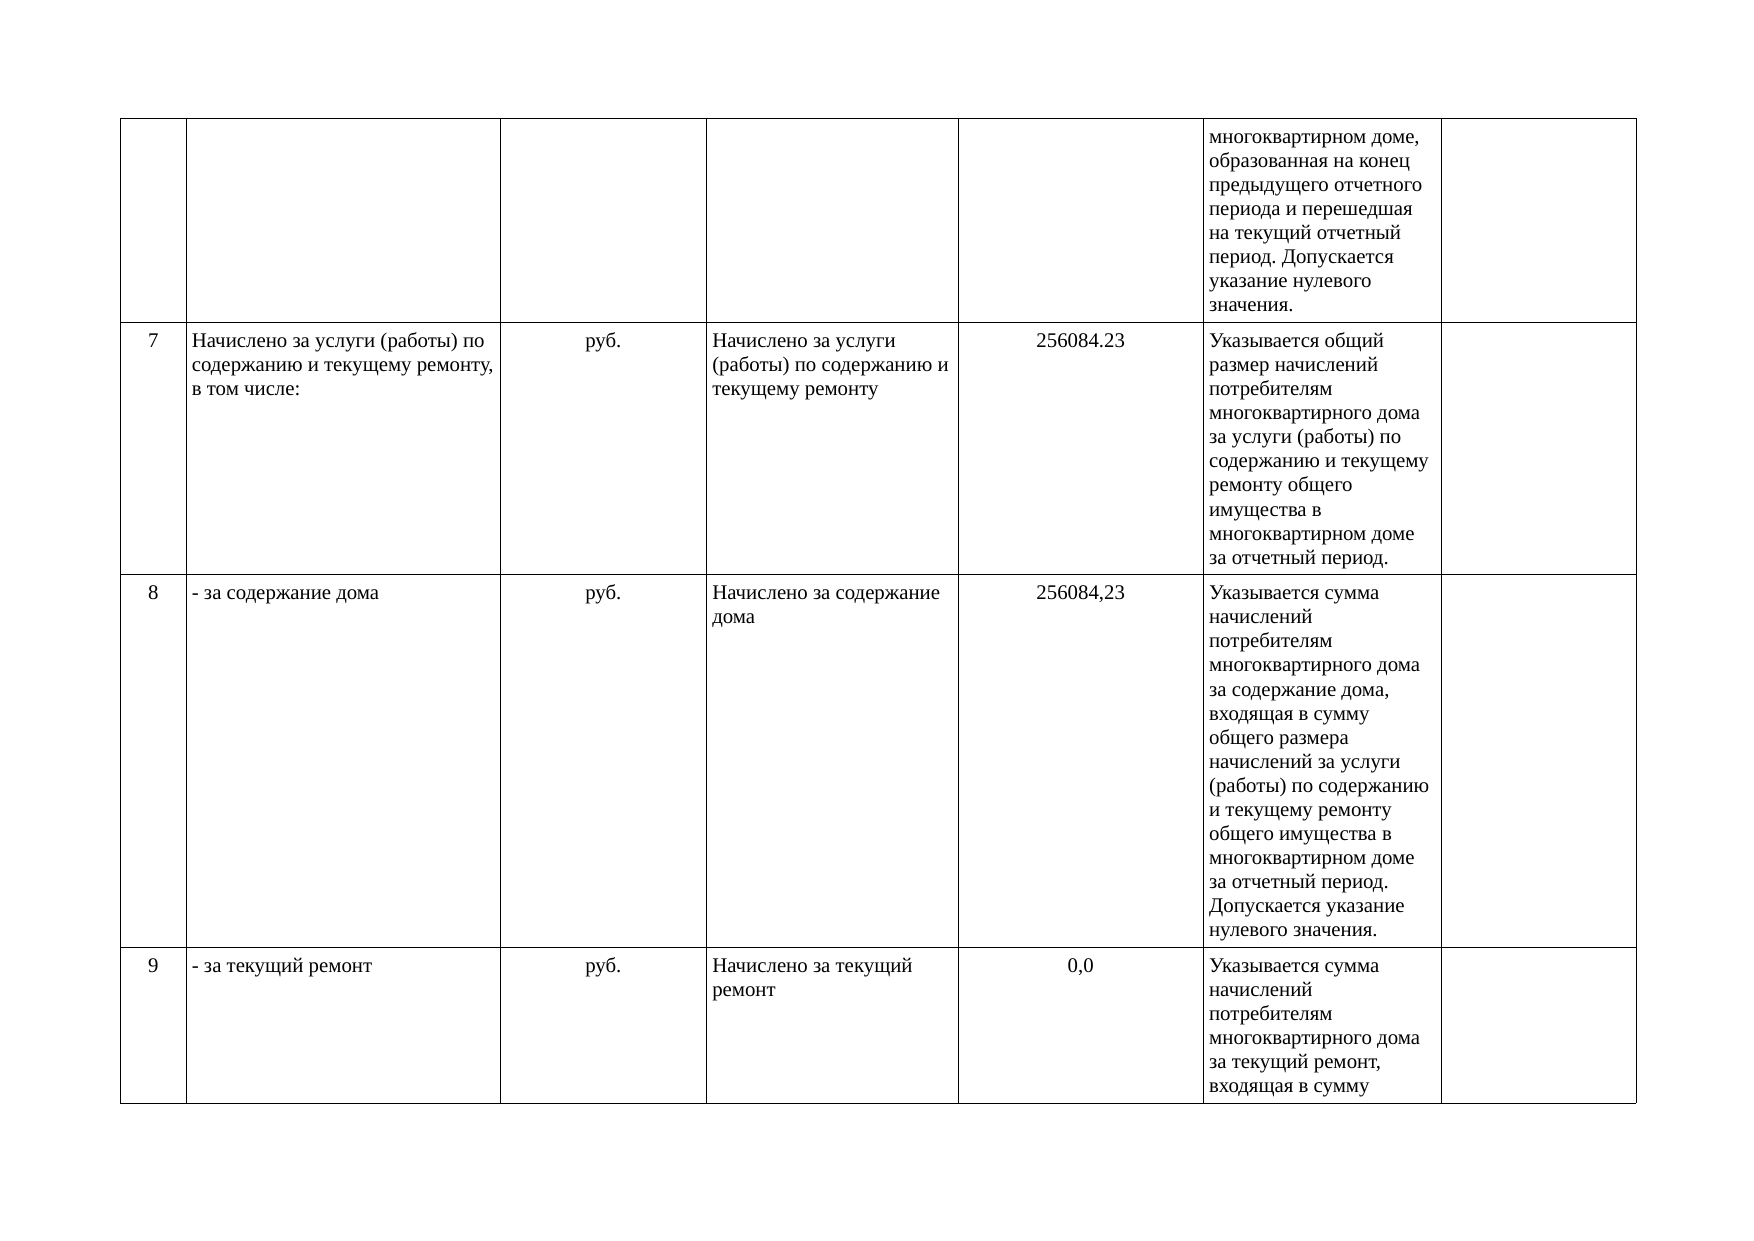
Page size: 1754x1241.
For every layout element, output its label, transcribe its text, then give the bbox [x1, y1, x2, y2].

table_cell 0,0 [959, 948, 1203, 1103]
table_cell [187, 119, 500, 322]
table_cell руб. [501, 948, 706, 1103]
table_cell 8 [121, 575, 186, 947]
table_cell руб. [501, 323, 706, 574]
table_cell [707, 119, 958, 322]
table_cell [1442, 575, 1636, 947]
table_cell [1442, 119, 1636, 322]
table_cell Начислено за услуги (работы) по содержанию и текущему ремонту [707, 323, 958, 574]
table_cell многоквартирном доме, образованная на конец предыдущего отчетного периода и перешедшая на текущий отчетный период. Допускается указание нулевого значения. [1204, 119, 1441, 322]
table_cell 256084,23 [959, 323, 1203, 574]
table_cell - за текущий ремонт [187, 948, 500, 1103]
table_cell - за содержание дома [187, 575, 500, 947]
table_cell Указывается общий размер начислений потребителям многоквартирного дома за услуги (работы) по содержанию и текущему ремонту общего имущества в многоквартирном доме за отчетный период. [1204, 323, 1441, 574]
table_cell [1442, 323, 1636, 574]
table_cell Указывается сумма начислений потребителям многоквартирного дома за текущий ремонт, входящая в сумму [1204, 948, 1441, 1103]
table_cell 256084,23 [959, 575, 1203, 947]
table_cell Начислено за текущий ремонт [707, 948, 958, 1103]
table_cell Начислено за услуги (работы) по содержанию и текущему ремонту, в том числе: [187, 323, 500, 574]
table_cell руб. [501, 575, 706, 947]
table_cell 37679,86 [959, 119, 1203, 322]
table_cell Начислено за содержание дома [707, 575, 958, 947]
table_cell Указывается сумма начислений потребителям многоквартирного дома за содержание дома, входящая в сумму общего размера начислений за услуги (работы) по содержанию и текущему ремонту общего имущества в многоквартирном доме за отчетный период. Допускается указание нулевого значения. [1204, 575, 1441, 947]
table_cell [501, 119, 706, 322]
table_cell 7 [121, 323, 186, 574]
table_cell 9 [121, 948, 186, 1103]
table_cell [121, 119, 186, 322]
table_cell [1442, 948, 1636, 1103]
